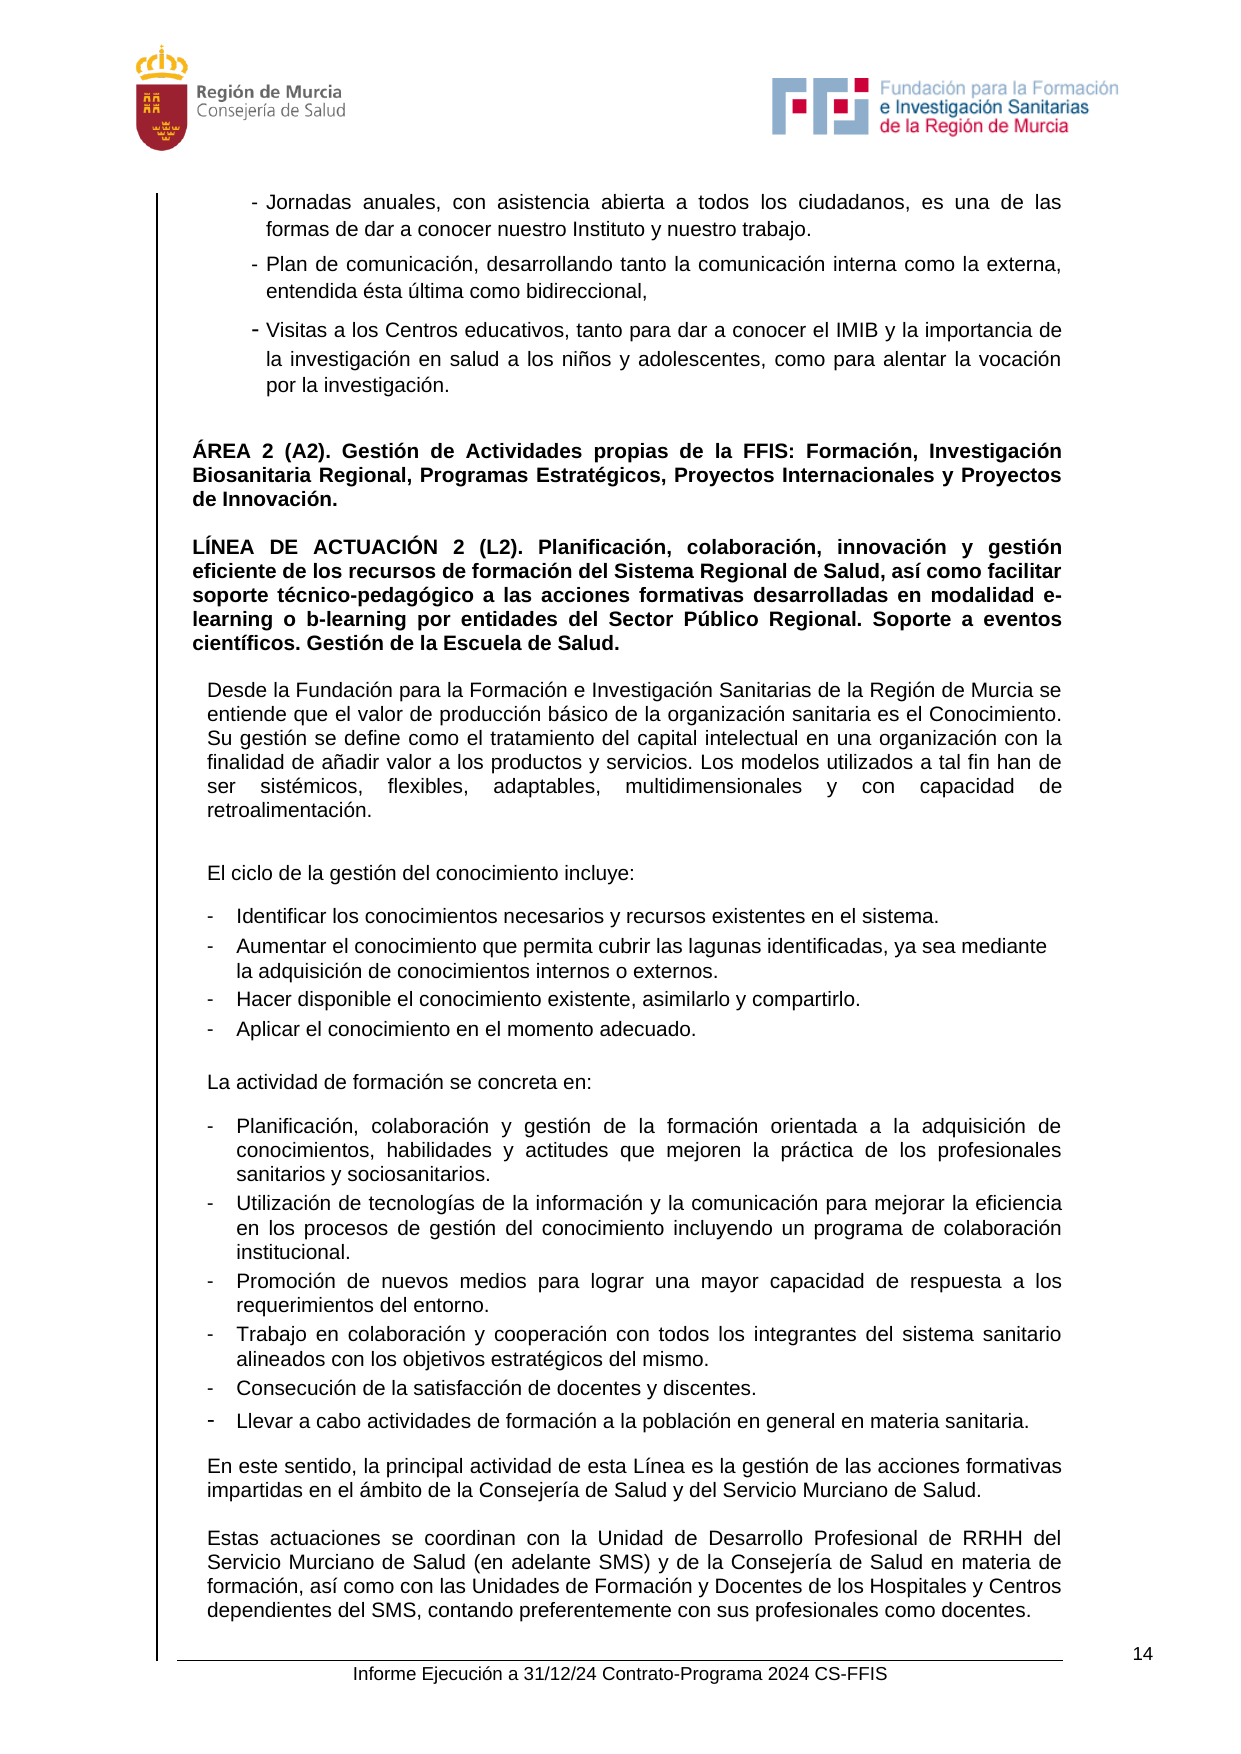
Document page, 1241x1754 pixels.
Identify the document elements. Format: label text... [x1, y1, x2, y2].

list Planificación, colaboración y gestión de la formación orientada a la adquisición de conocimientos, habilidades y actitudes que mejoren la práctica de los profesionales sanitarios y sociosanitarios. [207, 1113, 1063, 1186]
list Utilización de tecnologías de la información y la comunicación para mejorar la eficiencia en los procesos de gestión del conocimiento incluyendo un programa de colaboración institucional. [207, 1190, 1063, 1264]
list Aplicar el conocimiento en el momento adecuado. [207, 1016, 1063, 1042]
text En este sentido, la principal actividad de esta Línea es la gestión de las acciones formativas impartidas en el ámbito de la Consejería de Salud y del Servicio Murciano de Salud. [207, 1454, 1063, 1502]
list Trabajo en colaboración y cooperación con todos los integrantes del sistema sanitario alineados con los objetivos estratégicos del mismo. [207, 1321, 1063, 1371]
list Consecución de la satisfacción de docentes y discentes. [207, 1375, 1063, 1400]
list Hacer disponible el conocimiento existente, asimilarlo y compartirlo. [207, 987, 1063, 1012]
text La actividad de formación se concreta en: [207, 1070, 1063, 1094]
list Promoción de nuevos medios para lograr una mayor capacidad de respuesta a los requerimientos del entorno. [207, 1268, 1063, 1317]
list Visitas a los Centros educativos, tanto para dar a conocer el IMIB y la importancia de la investigación en salud a los niños y adolescentes, como para alentar la vocación por la investigación. [251, 311, 1063, 396]
list Plan de comunicación, desarrollando tanto la comunicación interna como la externa, entendida ésta última como bidireccional, [251, 249, 1063, 303]
text Estas actuaciones se coordinan con la Unidad de Desarrollo Profesional de RRHH del Servicio Murciano de Salud (en adelante SMS) y de la Consejería de Salud en materia de formación, así como con las Unidades de Formación y Docentes de los Hospitales y Centros dependientes del SMS, contando preferentemente con sus profesionales como docentes. [207, 1526, 1063, 1622]
list Llevar a cabo actividades de formación a la población en general en materia sanitaria. [207, 1404, 1063, 1435]
text LÍNEA DE ACTUACIÓN 2 (L2). Planificación, colaboración, innovación y gestión eficiente de los recursos de formación del Sistema Regional de Salud, así como facilitar soporte técnico-pedagógico a las acciones formativas desarrolladas en modalidad e-learning o b-learning por entidades del Sector Público Regional. Soporte a eventos científicos. Gestión de la Escuela de Salud. [192, 534, 1063, 654]
list Aumentar el conocimiento que permita cubrir las lagunas identificadas, ya sea mediante la adquisición de conocimientos internos o externos. [207, 933, 1063, 982]
list Jornadas anuales, con asistencia abierta a todos los ciudadanos, es una de las formas de dar a conocer nuestro Instituto y nuestro trabajo. [251, 187, 1063, 241]
list Identificar los conocimientos necesarios y recursos existentes en el sistema. [207, 903, 1063, 929]
text El ciclo de la gestión del conocimiento incluye: [207, 860, 1063, 884]
text Desde la Fundación para la Formación e Investigación Sanitarias de la Región de Murcia se entiende que el valor de producción básico de la organización sanitaria es el Conocimiento. Su gestión se define como el tratamiento del capital intelectual en una organización con la finalidad de añadir valor a los productos y servicios. Los modelos utilizados a tal fin han de ser sistémicos, flexibles, adaptables, multidimensionales y con capacidad de retroalimentación. [207, 678, 1063, 822]
text ÁREA 2 (A2). Gestión de Actividades propias de la FFIS: Formación, Investigación Biosanitaria Regional, Programas Estratégicos, Proyectos Internacionales y Proyectos de Innovación. [192, 439, 1063, 511]
